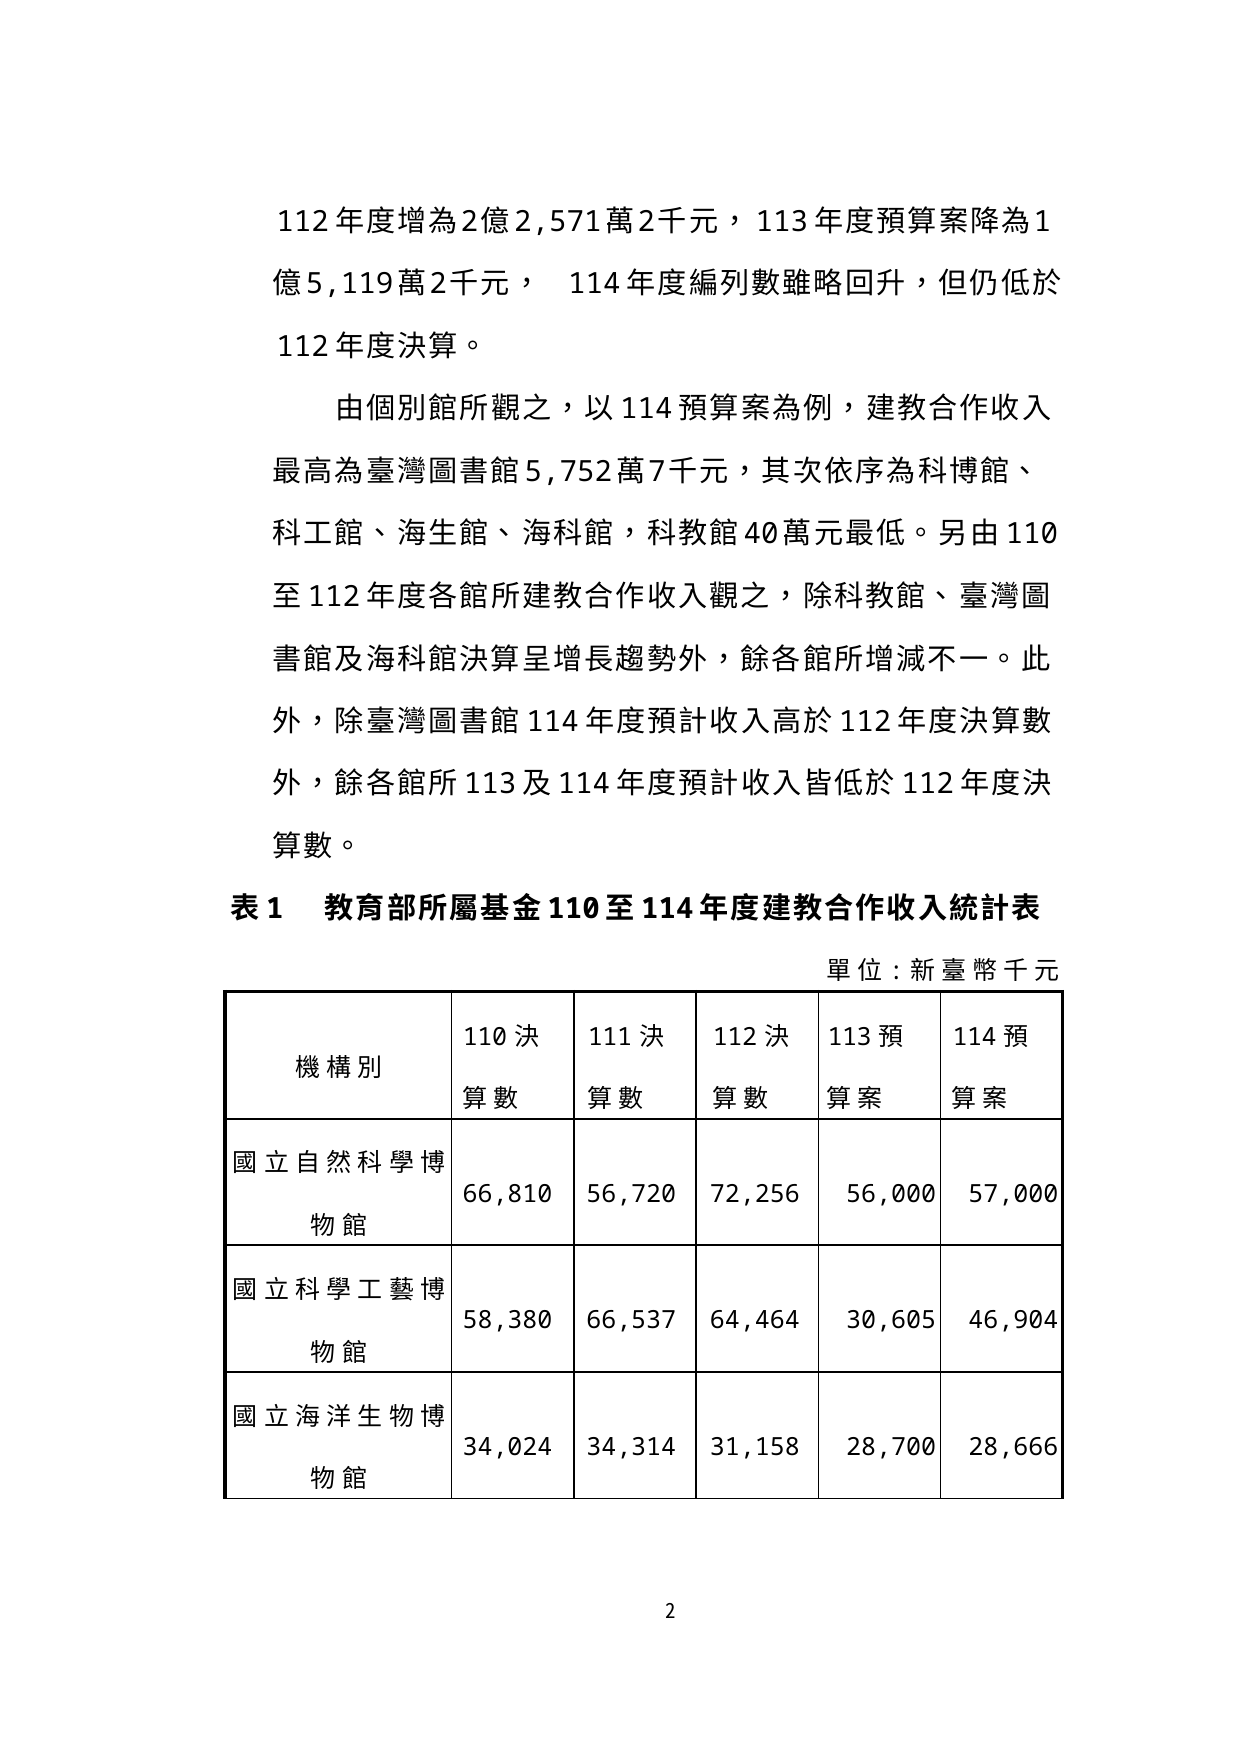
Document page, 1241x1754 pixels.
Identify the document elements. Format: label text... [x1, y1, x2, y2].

text 表1 教育部所屬基金110至114年度建教合作收入統計表 [198, 865, 1063, 927]
table_header 110決算數 [452, 993, 573, 1118]
table_cell 72,256 [697, 1120, 818, 1244]
table_cell 30,605 [819, 1246, 940, 1371]
table_cell 58,380 [452, 1246, 573, 1371]
table_cell 31,158 [697, 1373, 818, 1497]
table_cell 56,000 [819, 1120, 940, 1244]
table_header 機構別 [227, 993, 451, 1118]
text 由個別館所觀之，以114預算案為例，建教合作收入最高為臺灣圖書館5,752萬7千元，其次依序為科博館、科工館、海生館、海科館，科教館40萬元最低。另由110至112年度各館所建教合作收入觀之，除科教館、臺灣圖書館及海科館決算呈增長趨勢外，餘各館所增減不一。此外，除臺灣圖書館114年度預計收入高於112年度決算數外，餘各館所113及114年度預計收入皆低於112年度決算數。 [266, 365, 1063, 865]
table_cell 28,666 [941, 1373, 1061, 1497]
table_header 114預算案 [941, 993, 1061, 1118]
table_cell 56,720 [575, 1120, 695, 1244]
table_cell 66,537 [575, 1246, 695, 1371]
table_cell 57,000 [941, 1120, 1061, 1244]
table_header 113預算案 [819, 993, 940, 1118]
table_cell 34,024 [452, 1373, 573, 1497]
table_cell 國立自然科學博物館 [227, 1120, 451, 1244]
table_header 112決算數 [697, 993, 818, 1118]
text 單位:新臺幣千元 [198, 927, 1063, 990]
table_cell 46,904 [941, 1246, 1061, 1371]
table_cell 34,314 [575, 1373, 695, 1497]
table_cell 28,700 [819, 1373, 940, 1497]
table_cell 64,464 [697, 1246, 818, 1371]
table_cell 國立海洋生物博物館 [227, 1373, 451, 1497]
table_cell 66,810 [452, 1120, 573, 1244]
text 112年度增為2億2,571萬2千元，113年度預算案降為1億5,119萬2千元， 114年度編列數雖略回升，但仍低於112年度決算。 [266, 177, 1063, 365]
table_header 111決算數 [575, 993, 695, 1118]
table_cell 國立科學工藝博物館 [227, 1246, 451, 1371]
